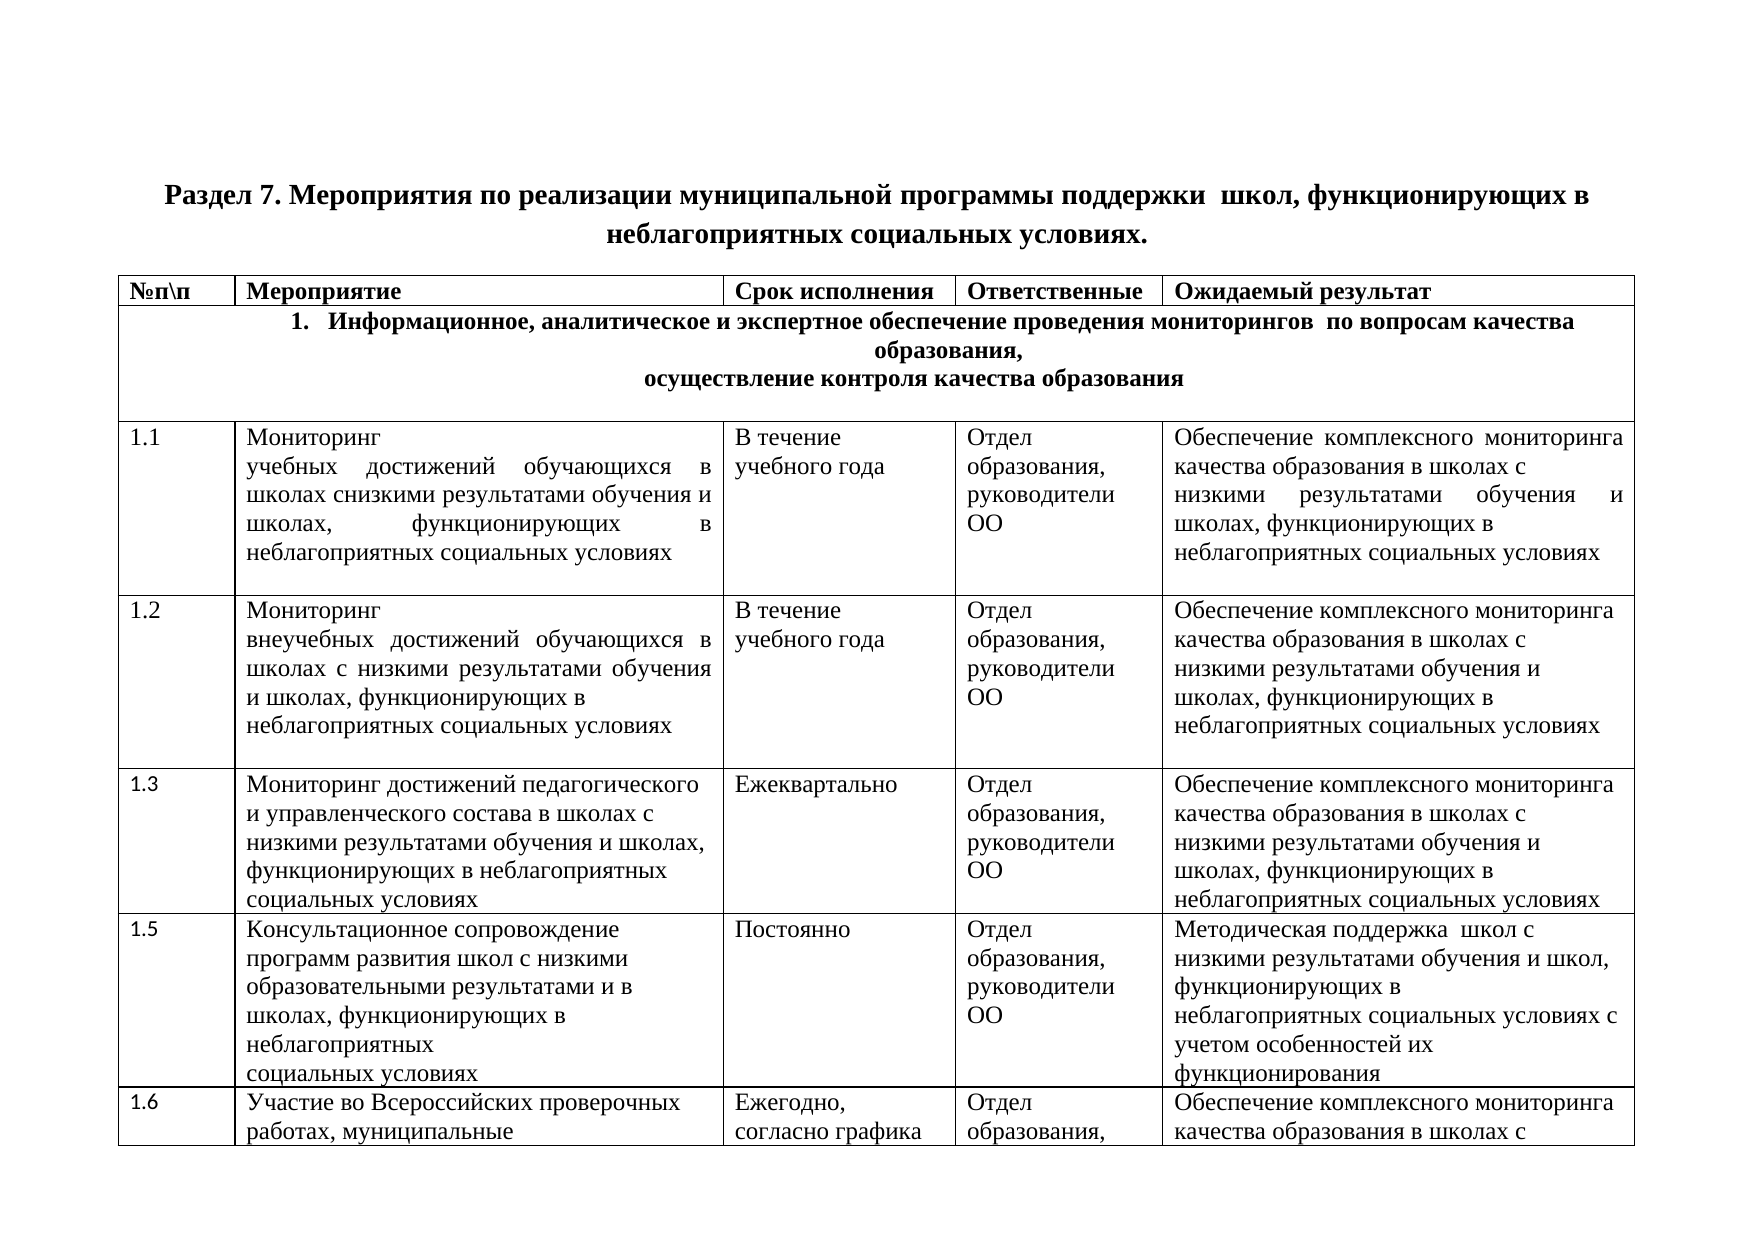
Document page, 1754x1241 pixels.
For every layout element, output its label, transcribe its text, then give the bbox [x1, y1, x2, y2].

table_cell Отдел образования, руководители ОО [956, 769, 1162, 913]
table_cell 1.6 [119, 1088, 234, 1145]
table_cell В течение учебного года [724, 422, 955, 594]
table_cell Методическая поддержка школ с низкими результатами обучения и школ, функционирующих в неблагоприятных социальных условиях с учетом особенностей их функционирования [1163, 914, 1634, 1086]
table_cell Обеспечение комплексного мониторинга качества образования в школах с низкими результатами обучения и школах, функционирующих в неблагоприятных социальных условиях [1163, 596, 1634, 768]
text Раздел 7. Мероприятия по реализации муниципальной программы поддержки школ, функционирующих в неблагоприятных социальных условиях. [118, 177, 1636, 249]
table_cell Информационное, аналитическое и экспертное обеспечение проведения мониторингов по вопросам качества образования, осуществление контроля качества образования [119, 306, 1634, 421]
table_cell Консультационное сопровождение программ развития школ с низкими образовательными результатами и в школах, функционирующих в неблагоприятных социальных условиях [236, 914, 723, 1086]
table_cell Отдел образования, [956, 1088, 1162, 1145]
table_cell 1.5 [119, 914, 234, 1086]
table_cell 1.3 [119, 769, 234, 913]
table_header Ожидаемый результат [1163, 276, 1634, 305]
table_cell В течение учебного года [724, 596, 955, 768]
table_cell Мониторинг внеучебных достижений обучающихся в школах с низкими результатами обучения и школах, функционирующих в неблагоприятных социальных условиях [236, 596, 723, 768]
table_cell Мониторинг достижений педагогического и управленческого состава в школах с низкими результатами обучения и школах, функционирующих в неблагоприятных социальных условиях [236, 769, 723, 913]
table_cell Ежеквартально [724, 769, 955, 913]
table_cell Обеспечение комплексного мониторинга качества образования в школах с низкими результатами обучения и школах, функционирующих в неблагоприятных социальных условиях [1163, 422, 1634, 594]
table_cell Ежегодно, согласно графика [724, 1088, 955, 1145]
table_cell Постоянно [724, 914, 955, 1086]
table_header Ответственные [956, 276, 1162, 305]
table_cell Мониторинг учебных достижений обучающихся в школах снизкими результатами обучения и школах, функционирующих в неблагоприятных социальных условиях [236, 422, 723, 594]
table_cell Участие во Всероссийских проверочных работах, муниципальные [236, 1088, 723, 1145]
table_cell Отдел образования, руководители ОО [956, 422, 1162, 594]
table_cell Отдел образования, руководители ОО [956, 914, 1162, 1086]
table_cell Обеспечение комплексного мониторинга качества образования в школах с [1163, 1088, 1634, 1145]
table_cell Отдел образования, руководители ОО [956, 596, 1162, 768]
table_header Срок исполнения [724, 276, 955, 305]
table_cell 1.2 [119, 596, 234, 768]
table_cell Обеспечение комплексного мониторинга качества образования в школах с низкими результатами обучения и школах, функционирующих в неблагоприятных социальных условиях [1163, 769, 1634, 913]
table_header Мероприятие [236, 276, 723, 305]
table_header №п\п [119, 276, 234, 305]
table_cell 1.1 [119, 422, 234, 594]
